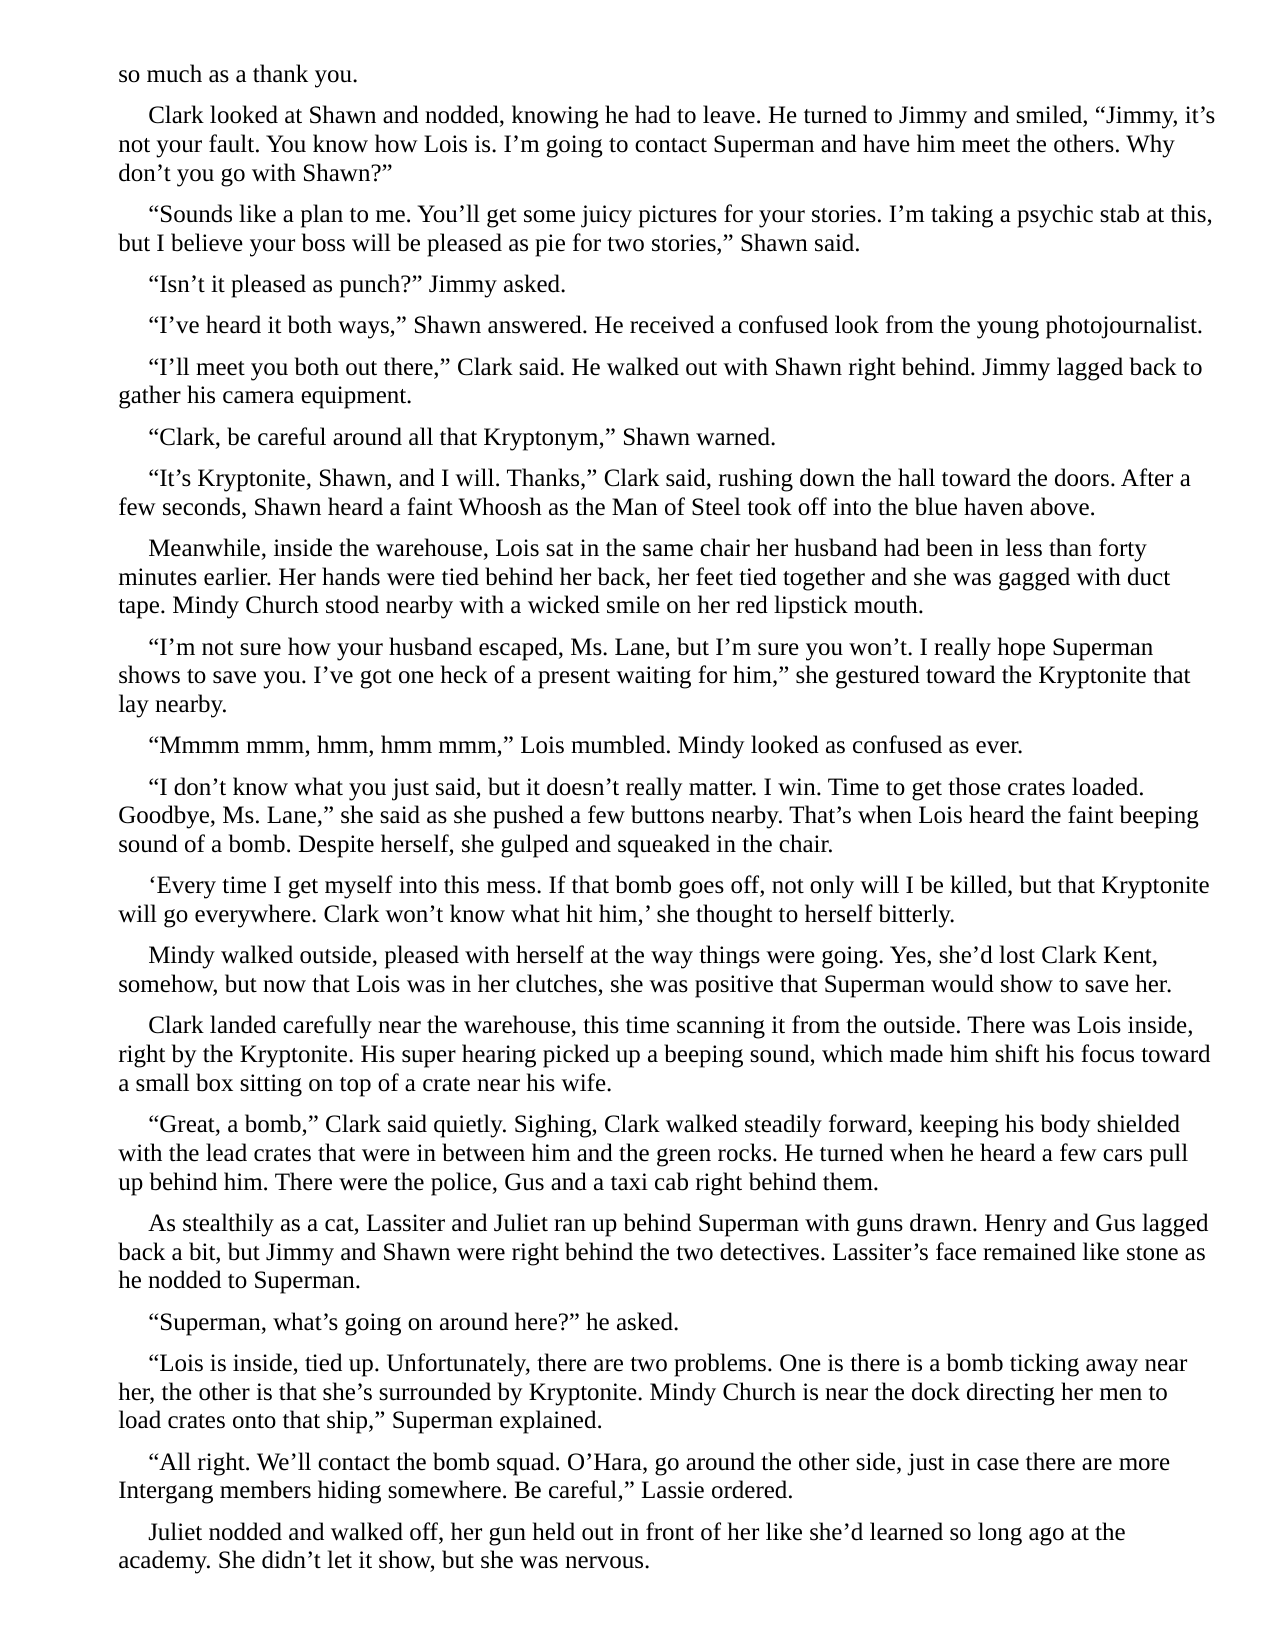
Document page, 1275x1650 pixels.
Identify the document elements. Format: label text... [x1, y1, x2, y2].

text “I’m not sure how your husband escaped, Ms. Lane, but I’m sure you won’t. I really hope Superman shows to save you. I’ve got one heck of a present waiting for him,” she gestured toward the Kryptonite that lay nearby. [118, 632, 1216, 718]
text ‘Every time I get myself into this mess. If that bomb goes off, not only will I be killed, but that Kryptonite will go everywhere. Clark won’t know what hit him,’ she thought to herself bitterly. [118, 870, 1216, 928]
text “I don’t know what you just said, but it doesn’t really matter. I win. Time to get those crates loaded. Goodbye, Ms. Lane,” she said as she pushed a few buttons nearby. That’s when Lois heard the faint beeping sound of a bomb. Despite herself, she gulped and squeaked in the chair. [118, 772, 1216, 858]
text Meanwhile, inside the warehouse, Lois sat in the same chair her husband had been in less than forty minutes earlier. Her hands were tied behind her back, her feet tied together and she was gagged with duct tape. Mindy Church stood nearby with a wicked smile on her red lipstick mouth. [118, 533, 1216, 619]
text so much as a thank you. [118, 59, 1216, 88]
text “Clark, be careful around all that Kryptonym,” Shawn warned. [118, 422, 1216, 450]
text Juliet nodded and walked off, her gun held out in front of her like she’d learned so long ago at the academy. She didn’t let it show, but she was nervous. [118, 1517, 1216, 1574]
text Clark landed carefully near the warehouse, this time scanning it from the outside. There was Lois inside, right by the Kryptonite. His super hearing picked up a beeping sound, which made him shift his focus toward a small box sitting on top of a crate near his wife. [118, 1010, 1216, 1097]
text Clark looked at Shawn and nodded, knowing he had to leave. He turned to Jimmy and smiled, “Jimmy, it’s not your fault. You know how Lois is. I’m going to contact Superman and have him meet the others. Why don’t you go with Shawn?” [118, 100, 1216, 187]
text “Isn’t it pleased as punch?” Jimmy asked. [118, 269, 1216, 298]
text “I’ve heard it both ways,” Shawn answered. He received a confused look from the young photojournalist. [118, 310, 1216, 339]
text “Superman, what’s going on around here?” he asked. [118, 1307, 1216, 1335]
text Mindy walked outside, pleased with herself at the way things were going. Yes, she’d lost Clark Kent, somehow, but now that Lois was in her clutches, she was positive that Superman would show to save her. [118, 940, 1216, 998]
text “It’s Kryptonite, Shawn, and I will. Thanks,” Clark said, rushing down the hall toward the doors. After a few seconds, Shawn heard a faint Whoosh as the Man of Steel took off into the blue haven above. [118, 463, 1216, 520]
text “Sounds like a plan to me. You’ll get some juicy pictures for your stories. I’m taking a psychic stab at this, but I believe your boss will be pleased as pie for two stories,” Shawn said. [118, 199, 1216, 257]
text As stealthily as a cat, Lassiter and Juliet ran up behind Superman with guns drawn. Henry and Gus lagged back a bit, but Jimmy and Shawn were right behind the two detectives. Lassiter’s face remained like stone as he nodded to Superman. [118, 1208, 1216, 1294]
text “Lois is inside, tied up. Unfortunately, there are two problems. One is there is a bomb ticking away near her, the other is that she’s surrounded by Kryptonite. Mindy Church is near the dock directing her men to load crates onto that ship,” Superman explained. [118, 1348, 1216, 1434]
text “All right. We’ll contact the bomb squad. O’Hara, go around the other side, just in case there are more Intergang members hiding somewhere. Be careful,” Lassie ordered. [118, 1447, 1216, 1504]
text “Great, a bomb,” Clark said quietly. Sighing, Clark walked steadily forward, keeping his body shielded with the lead crates that were in between him and the green rocks. He turned when he heard a few cars pull up behind him. There were the police, Gus and a taxi cab right behind them. [118, 1109, 1216, 1195]
text “Mmmm mmm, hmm, hmm mmm,” Lois mumbled. Mindy looked as confused as ever. [118, 730, 1216, 759]
text “I’ll meet you both out there,” Clark said. He walked out with Shawn right behind. Jimmy lagged back to gather his camera equipment. [118, 352, 1216, 409]
